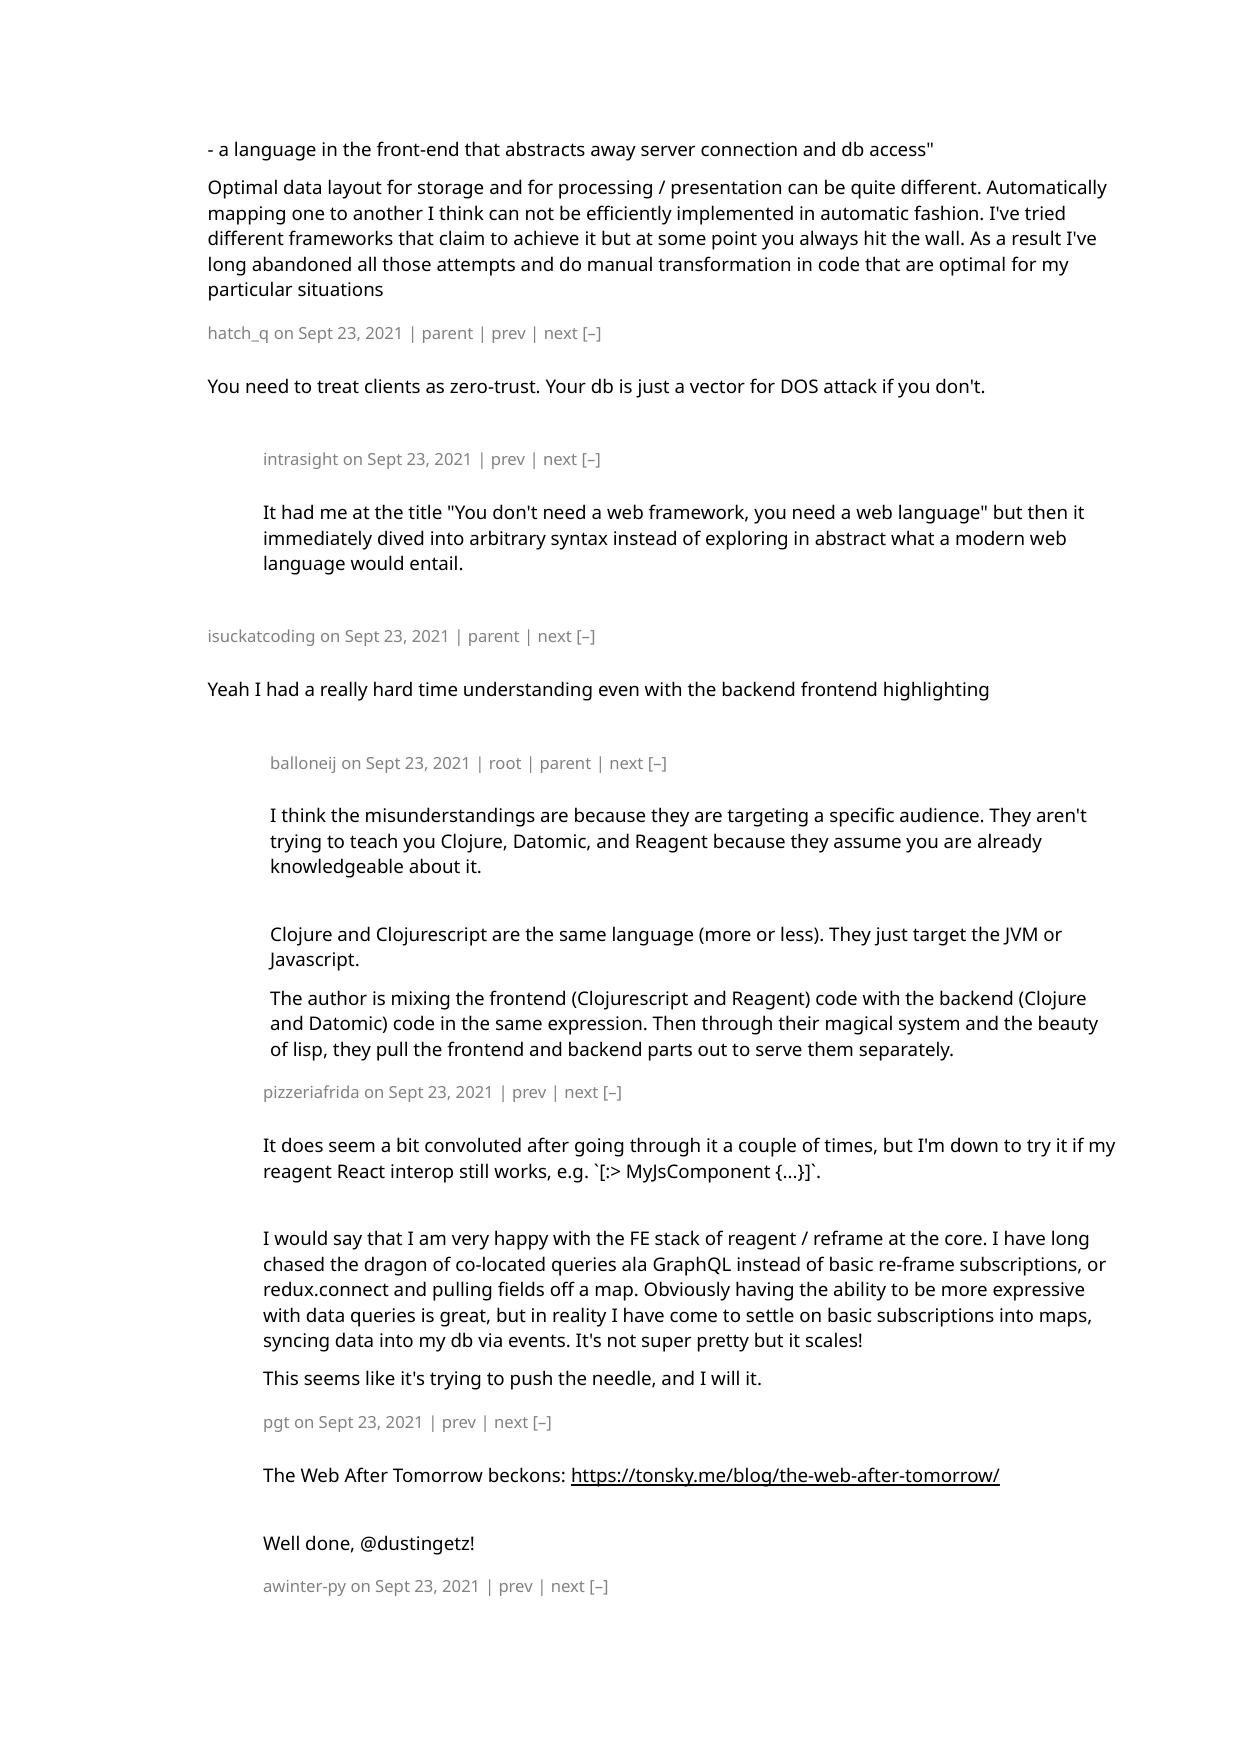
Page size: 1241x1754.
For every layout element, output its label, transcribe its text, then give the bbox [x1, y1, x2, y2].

table_cell [118, 738, 1122, 1067]
table_header [193, 316, 204, 431]
table_cell [118, 1397, 1122, 1561]
table_header [121, 1569, 248, 1629]
table_header [248, 442, 260, 608]
table_header [121, 121, 192, 305]
table_header [121, 619, 192, 734]
table_header [121, 316, 192, 431]
table_header [193, 121, 204, 305]
table_header [121, 1075, 248, 1394]
table_header awinter-py on Sept 23, 2021 | prev | next [–] [260, 1569, 1119, 1629]
table_header isuckatcoding on Sept 23, 2021 | parent | next [–] Yeah I had a really hard time understanding even with the backend frontend highlighting [205, 619, 1052, 734]
table_header hatch_q on Sept 23, 2021 | parent | prev | next [–] You need to treat clients as zero-trust. Your db is just a vector for DOS attack if you don't. [205, 316, 1063, 431]
table_header balloneij on Sept 23, 2021 | root | parent | next [–] I think the misunderstandings are because they are targeting a specific audience. They aren't trying to teach you Clojure, Datomic, and Reagent because they assume you are already knowledgeable about it. Clojure and Clojurescript are the same language (more or less). They just target the JVM or Javascript. The author is mixing the frontend (Clojurescript and Reagent) code with the backend (Clojure and Datomic) code in the same expression. Then through their magical system and the beauty of lisp, they pull the frontend and backend parts out to serve them separately. [267, 745, 1119, 1064]
table_cell [118, 1561, 1122, 1632]
table_header [121, 1405, 248, 1558]
table_header [248, 1075, 260, 1394]
table_header - a language in the front-end that abstracts away server connection and db access" Optimal data layout for storage and for processing / presentation can be quite different. Automatically mapping one to another I think can not be efficiently implemented in automatic fashion. I've tried different frameworks that claim to achieve it but at some point you always hit the wall. As a result I've long abandoned all those attempts and do manual transformation in code that are optimal for my particular situations [205, 121, 1119, 305]
table_header intrasight on Sept 23, 2021 | prev | next [–] It had me at the title "You don't need a web framework, you need a web language" but then it immediately dived into arbitrary syntax instead of exploring in abstract what a modern web language would entail. [260, 442, 1119, 608]
table_header pizzeriafrida on Sept 23, 2021 | prev | next [–] It does seem a bit convoluted after going through it a couple of times, but I'm down to try it if my reagent React interop still works, e.g. `[:> MyJsComponent {...}]`. I would say that I am very happy with the FE stack of reagent / reframe at the core. I have long chased the dragon of co-located queries ala GraphQL instead of basic re-frame subscriptions, or redux.connect and pulling fields off a map. Obviously having the ability to be more expressive with data queries is great, but in reality I have come to settle on basic subscriptions into maps, syncing data into my db via events. It's not super pretty but it scales! This seems like it's trying to push the needle, and I will it. [260, 1075, 1119, 1394]
picture [123, 1571, 242, 1575]
table_header [121, 745, 255, 1064]
table_cell [118, 434, 1122, 611]
table_header [193, 619, 204, 734]
table_header pgt on Sept 23, 2021 | prev | next [–] The Web After Tomorrow beckons: https://tonsky.me/blog/the-web-after-tomorrow/ Well done, @dustingetz! [260, 1405, 1065, 1558]
table_cell [118, 118, 1122, 308]
table_cell [118, 308, 1122, 434]
picture [123, 523, 242, 527]
table_header [121, 442, 248, 608]
table_header [255, 745, 267, 1064]
table_header [248, 1405, 260, 1558]
table_cell [118, 611, 1122, 737]
table_header [248, 1569, 260, 1629]
table_cell [118, 1067, 1122, 1397]
